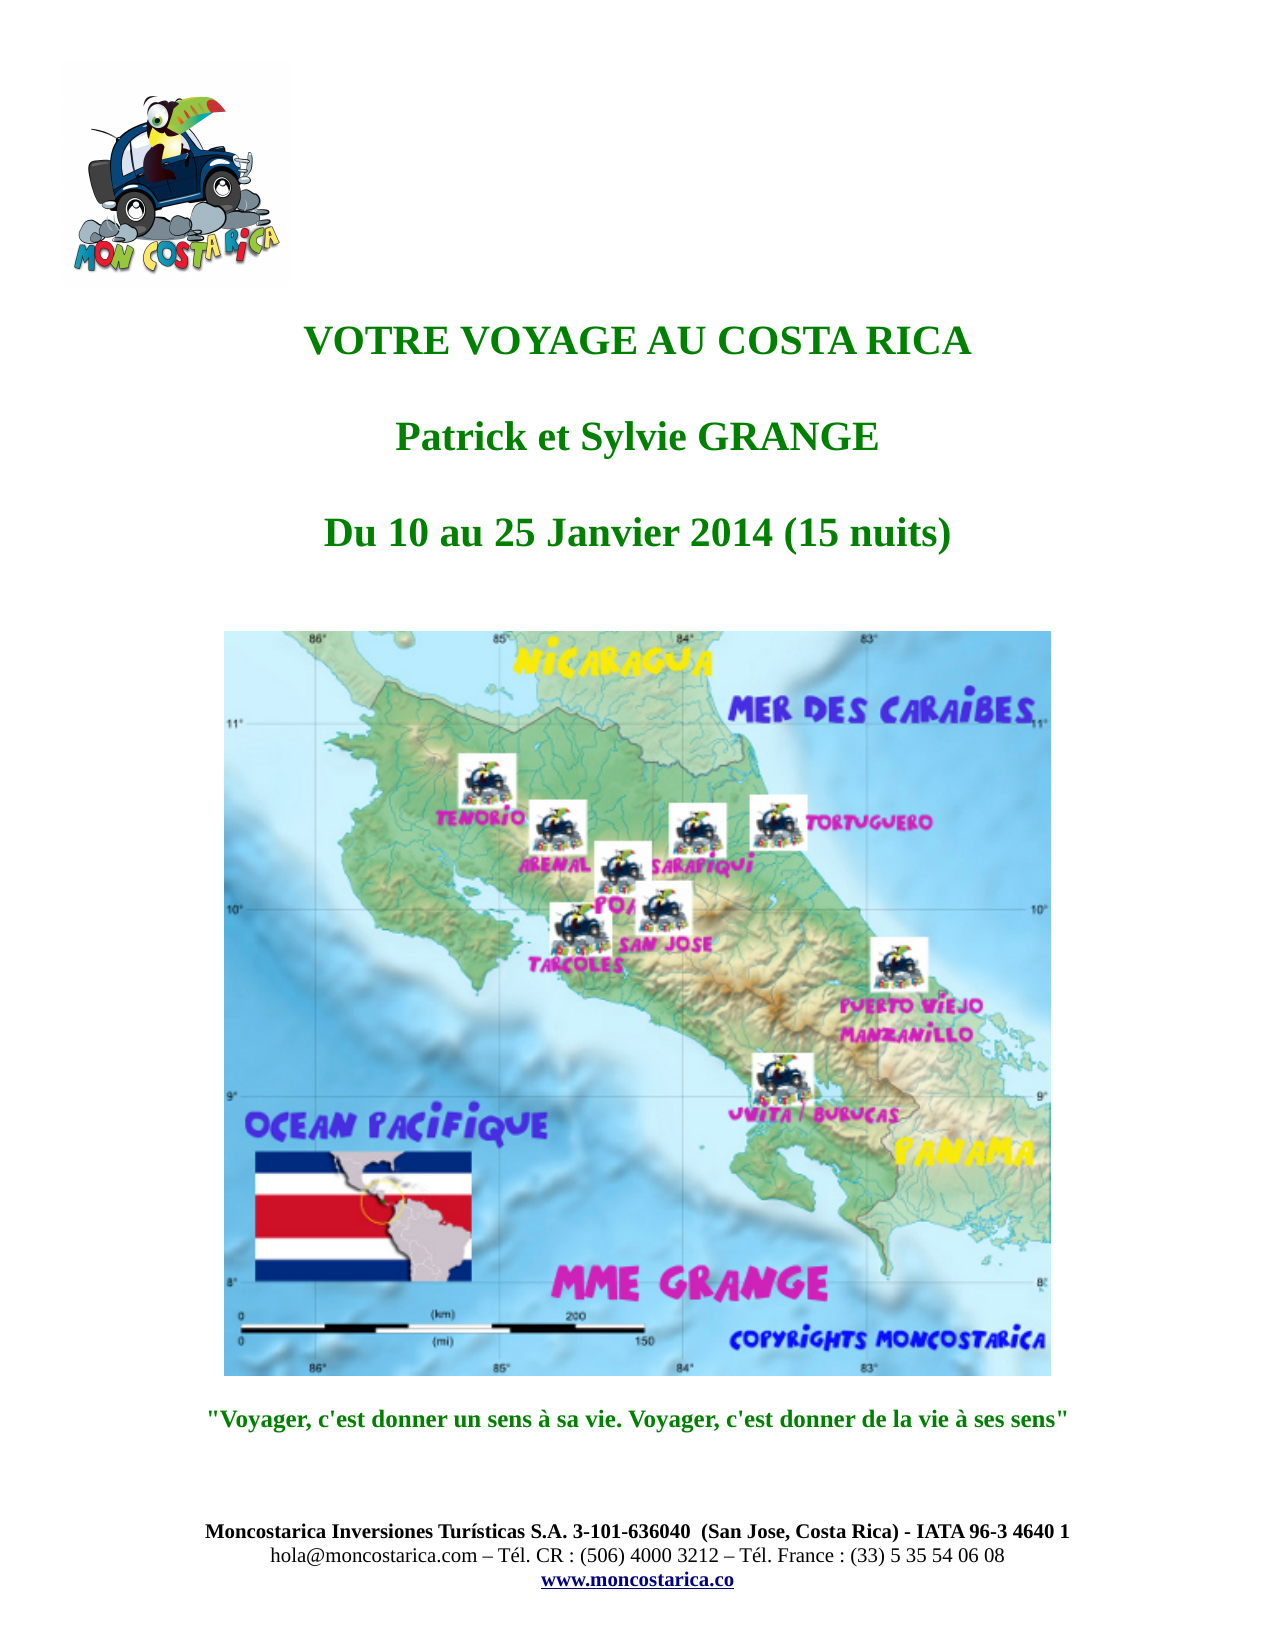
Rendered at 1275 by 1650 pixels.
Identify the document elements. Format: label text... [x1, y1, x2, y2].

picture [58, 61, 295, 287]
text Du 10 au 25 Janvier 2014 (15 nuits) [59, 507, 1216, 555]
text Patrick et Sylvie GRANGE [59, 411, 1216, 459]
text "Voyager, c'est donner un sens à sa vie. Voyager, c'est donner de la vie à ses sens" [59, 1404, 1216, 1433]
picture [224, 631, 1051, 1376]
text VOTRE VOYAGE AU COSTA RICA [59, 316, 1216, 363]
